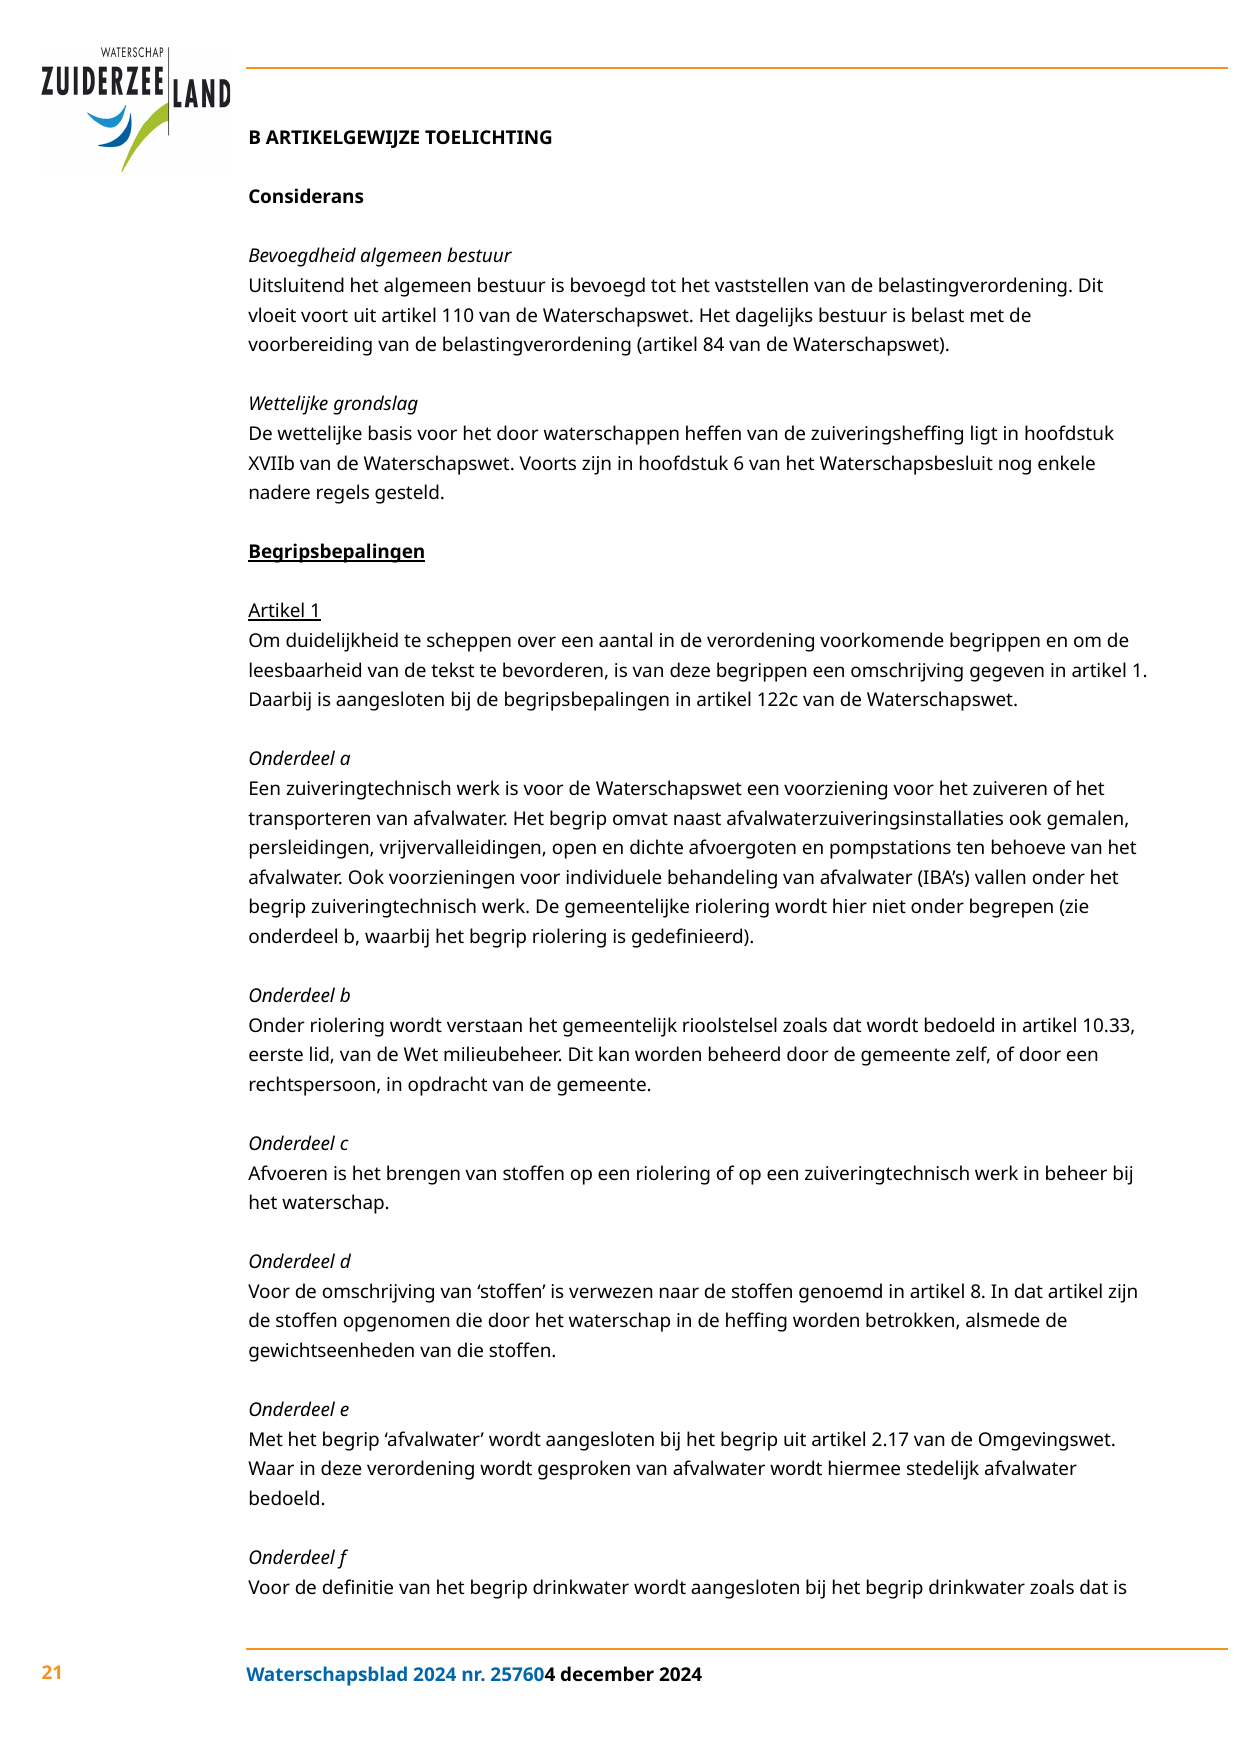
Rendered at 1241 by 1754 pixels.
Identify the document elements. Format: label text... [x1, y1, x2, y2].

text Begripsbepalingen [248, 538, 1152, 564]
text Voor de omschrijving van ‘stoffen’ is verwezen naar de stoffen genoemd in artikel 8. In dat artikel zijn de stoffen opgenomen die door het waterschap in de heffing worden betrokken, alsmede de gewichtseenheden van die stoffen. [248, 1278, 1152, 1363]
text Met het begrip ‘afvalwater’ wordt aangesloten bij het begrip uit artikel 2.17 van de Omgevingswet. Waar in deze verordening wordt gesproken van afvalwater wordt hiermee stedelijk afvalwater bedoeld. [248, 1426, 1152, 1511]
text Afvoeren is het brengen van stoffen op een riolering of op een zuiveringtechnisch werk in beheer bij het waterschap. [248, 1160, 1152, 1215]
text Onderdeel e [248, 1396, 1152, 1422]
text Onderdeel f [248, 1544, 1152, 1570]
text De wettelijke basis voor het door waterschappen heffen van de zuiveringsheffing ligt in hoofdstuk XVIIb van de Waterschapswet. Voorts zijn in hoofdstuk 6 van het Waterschapsbesluit nog enkele nadere regels gesteld. [248, 420, 1152, 505]
text Uitsluitend het algemeen bestuur is bevoegd tot het vaststellen van de belastingverordening. Dit vloeit voort uit artikel 110 van de Waterschapswet. Het dagelijks bestuur is belast met de voorbereiding van de belastingverordening (artikel 84 van de Waterschapswet). [248, 272, 1152, 357]
text Om duidelijkheid te scheppen over een aantal in de verordening voorkomende begrippen en om de leesbaarheid van de tekst te bevorderen, is van deze begrippen een omschrijving gegeven in artikel 1. Daarbij is aangesloten bij de begripsbepalingen in artikel 122c van de Waterschapswet. [248, 627, 1152, 712]
text Onderdeel a [248, 746, 1152, 771]
text Onderdeel d [248, 1248, 1152, 1274]
text Wettelijke grondslag [248, 391, 1152, 416]
text Bevoegdheid algemeen bestuur [248, 243, 1152, 268]
text Voor de definitie van het begrip drinkwater wordt aangesloten bij het begrip drinkwater zoals dat is [248, 1574, 1152, 1600]
text Considerans [248, 183, 1152, 209]
text Onder riolering wordt verstaan het gemeentelijk rioolstelsel zoals dat wordt bedoeld in artikel 10.33, eerste lid, van de Wet milieubeheer. Dit kan worden beheerd door de gemeente zelf, of door een rechtspersoon, in opdracht van de gemeente. [248, 1012, 1152, 1097]
text Artikel 1 [248, 598, 1152, 623]
text Onderdeel c [248, 1130, 1152, 1156]
text B ARTIKELGEWIJZE TOELICHTING [248, 124, 1152, 150]
text Een zuiveringtechnisch werk is voor de Waterschapswet een voorziening voor het zuiveren of het transporteren van afvalwater. Het begrip omvat naast afvalwaterzuiveringsinstallaties ook gemalen, persleidingen, vrijvervalleidingen, open en dichte afvoergoten en pompstations ten behoeve van het afvalwater. Ook voorzieningen voor individuele behandeling van afvalwater (IBA’s) vallen onder het begrip zuiveringtechnisch werk. De gemeentelijke riolering wordt hier niet onder begrepen (zie onderdeel b, waarbij het begrip riolering is gedefinieerd). [248, 775, 1152, 949]
text Onderdeel b [248, 982, 1152, 1008]
picture [41, 47, 231, 172]
